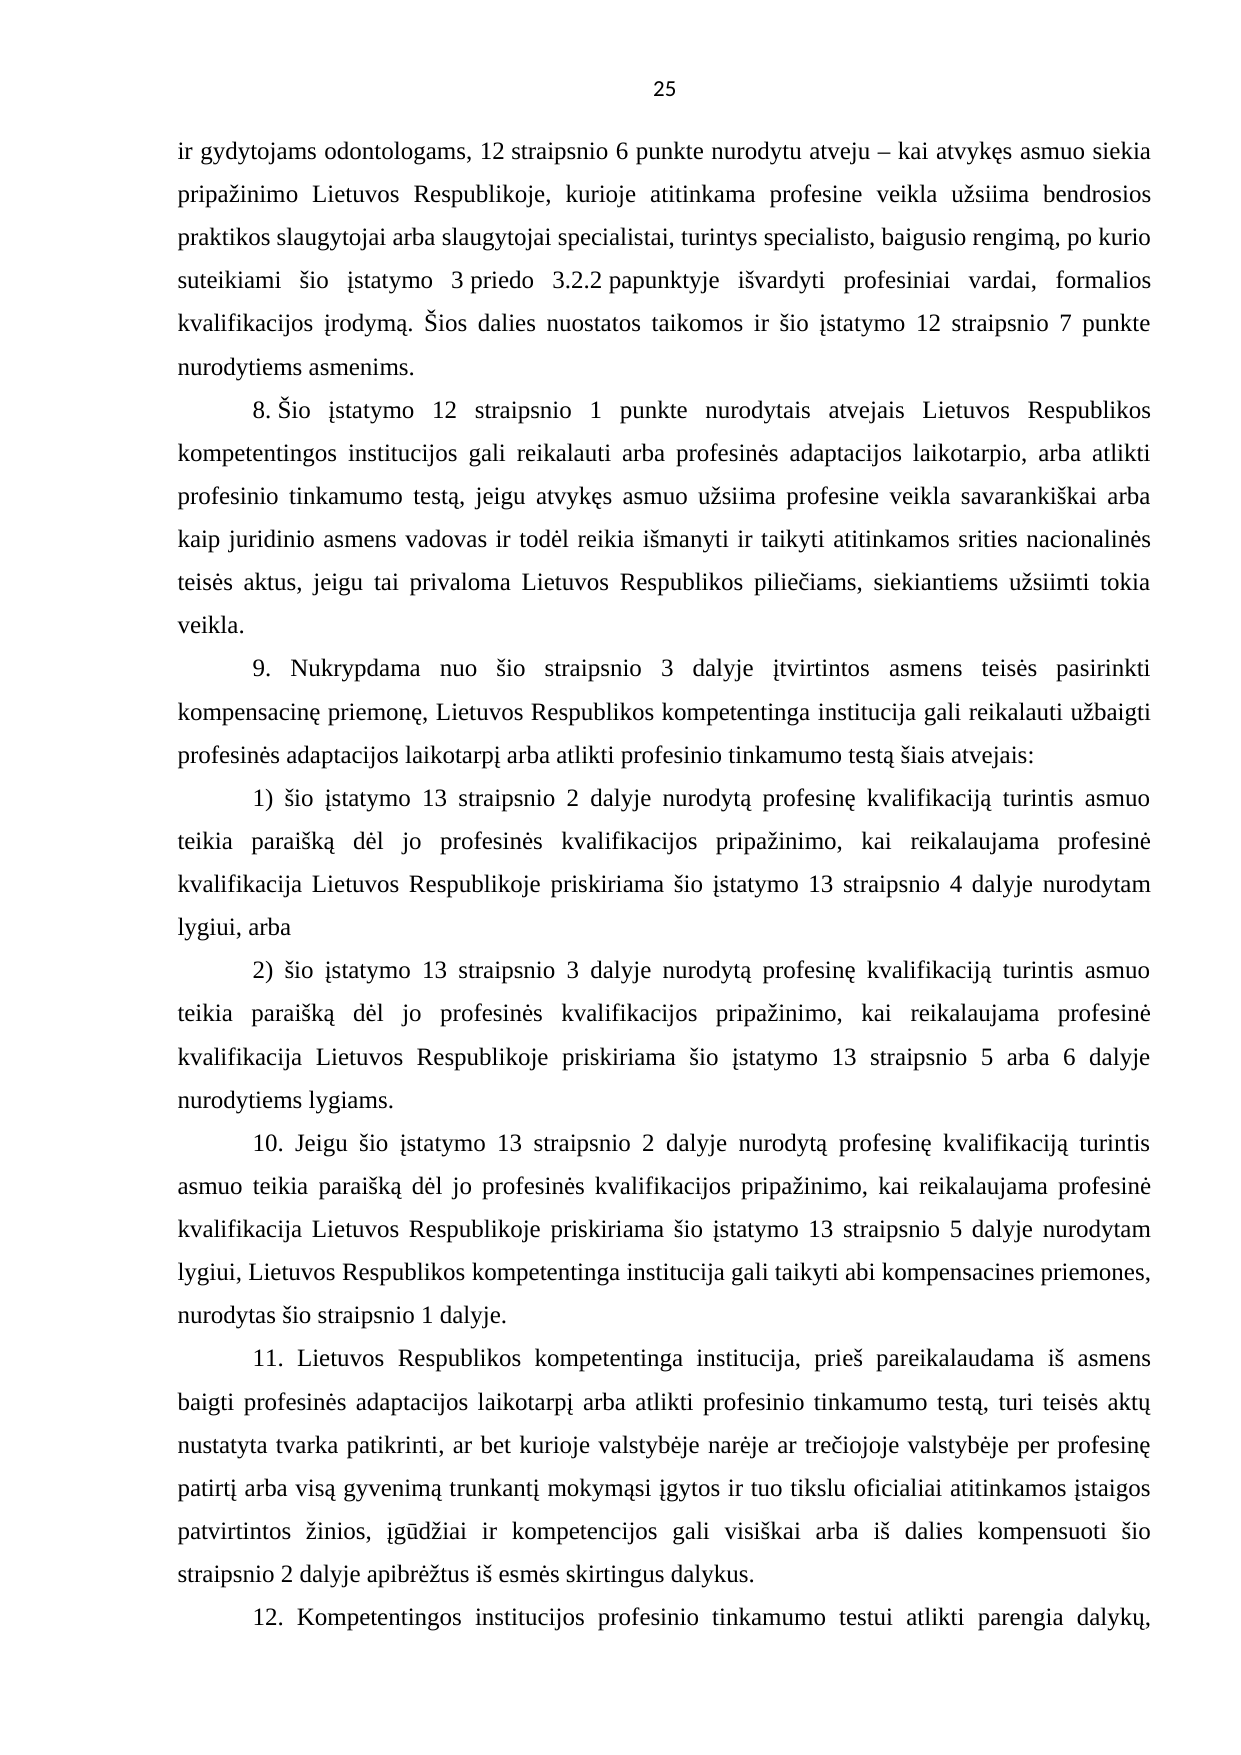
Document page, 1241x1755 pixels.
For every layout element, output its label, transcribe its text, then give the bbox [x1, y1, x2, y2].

text 10. Jeigu šio įstatymo 13 straipsnio 2 dalyje nurodytą profesinę kvalifikaciją turintis asmuo teikia paraišką dėl jo profesinės kvalifikacijos pripažinimo, kai reikalaujama profesinė kvalifikacija Lietuvos Respublikoje priskiriama šio įstatymo 13 straipsnio 5 dalyje nurodytam lygiui, Lietuvos Respublikos kompetentinga institucija gali taikyti abi kompensacines priemones, nurodytas šio straipsnio 1 dalyje. [177, 1128, 1152, 1329]
text ir gydytojams odontologams, 12 straipsnio 6 punkte nurodytu atveju – kai atvykęs asmuo siekia pripažinimo Lietuvos Respublikoje, kurioje atitinkama profesine veikla užsiima bendrosios praktikos slaugytojai arba slaugytojai specialistai, turintys specialisto, baigusio rengimą, po kurio suteikiami šio įstatymo 3 priedo 3.2.2 papunktyje išvardyti profesiniai vardai, formalios kvalifikacijos įrodymą. Šios dalies nuostatos taikomos ir šio įstatymo 12 straipsnio 7 punkte nurodytiems asmenims. [177, 136, 1152, 380]
text 1) šio įstatymo 13 straipsnio 2 dalyje nurodytą profesinę kvalifikaciją turintis asmuo teikia paraišką dėl jo profesinės kvalifikacijos pripažinimo, kai reikalaujama profesinė kvalifikacija Lietuvos Respublikoje priskiriama šio įstatymo 13 straipsnio 4 dalyje nurodytam lygiui, arba [177, 783, 1152, 941]
text 9. Nukrypdama nuo šio straipsnio 3 dalyje įtvirtintos asmens teisės pasirinkti kompensacinę priemonę, Lietuvos Respublikos kompetentinga institucija gali reikalauti užbaigti profesinės adaptacijos laikotarpį arba atlikti profesinio tinkamumo testą šiais atvejais: [177, 653, 1152, 768]
text 12. Kompetentingos institucijos profesinio tinkamumo testui atlikti parengia dalykų, [177, 1602, 1152, 1631]
text 2) šio įstatymo 13 straipsnio 3 dalyje nurodytą profesinę kvalifikaciją turintis asmuo teikia paraišką dėl jo profesinės kvalifikacijos pripažinimo, kai reikalaujama profesinė kvalifikacija Lietuvos Respublikoje priskiriama šio įstatymo 13 straipsnio 5 arba 6 dalyje nurodytiems lygiams. [177, 955, 1152, 1113]
text 11. Lietuvos Respublikos kompetentinga institucija, prieš pareikalaudama iš asmens baigti profesinės adaptacijos laikotarpį arba atlikti profesinio tinkamumo testą, turi teisės aktų nustatyta tvarka patikrinti, ar bet kurioje valstybėje narėje ar trečiojoje valstybėje per profesinę patirtį arba visą gyvenimą trunkantį mokymąsi įgytos ir tuo tikslu oficialiai atitinkamos įstaigos patvirtintos žinios, įgūdžiai ir kompetencijos gali visiškai arba iš dalies kompensuoti šio straipsnio 2 dalyje apibrėžtus iš esmės skirtingus dalykus. [177, 1343, 1152, 1588]
text 8. Šio įstatymo 12 straipsnio 1 punkte nurodytais atvejais Lietuvos Respublikos kompetentingos institucijos gali reikalauti arba profesinės adaptacijos laikotarpio, arba atlikti profesinio tinkamumo testą, jeigu atvykęs asmuo užsiima profesine veikla savarankiškai arba kaip juridinio asmens vadovas ir todėl reikia išmanyti ir taikyti atitinkamos srities nacionalinės teisės aktus, jeigu tai privaloma Lietuvos Respublikos piliečiams, siekiantiems užsiimti tokia veikla. [177, 395, 1152, 639]
